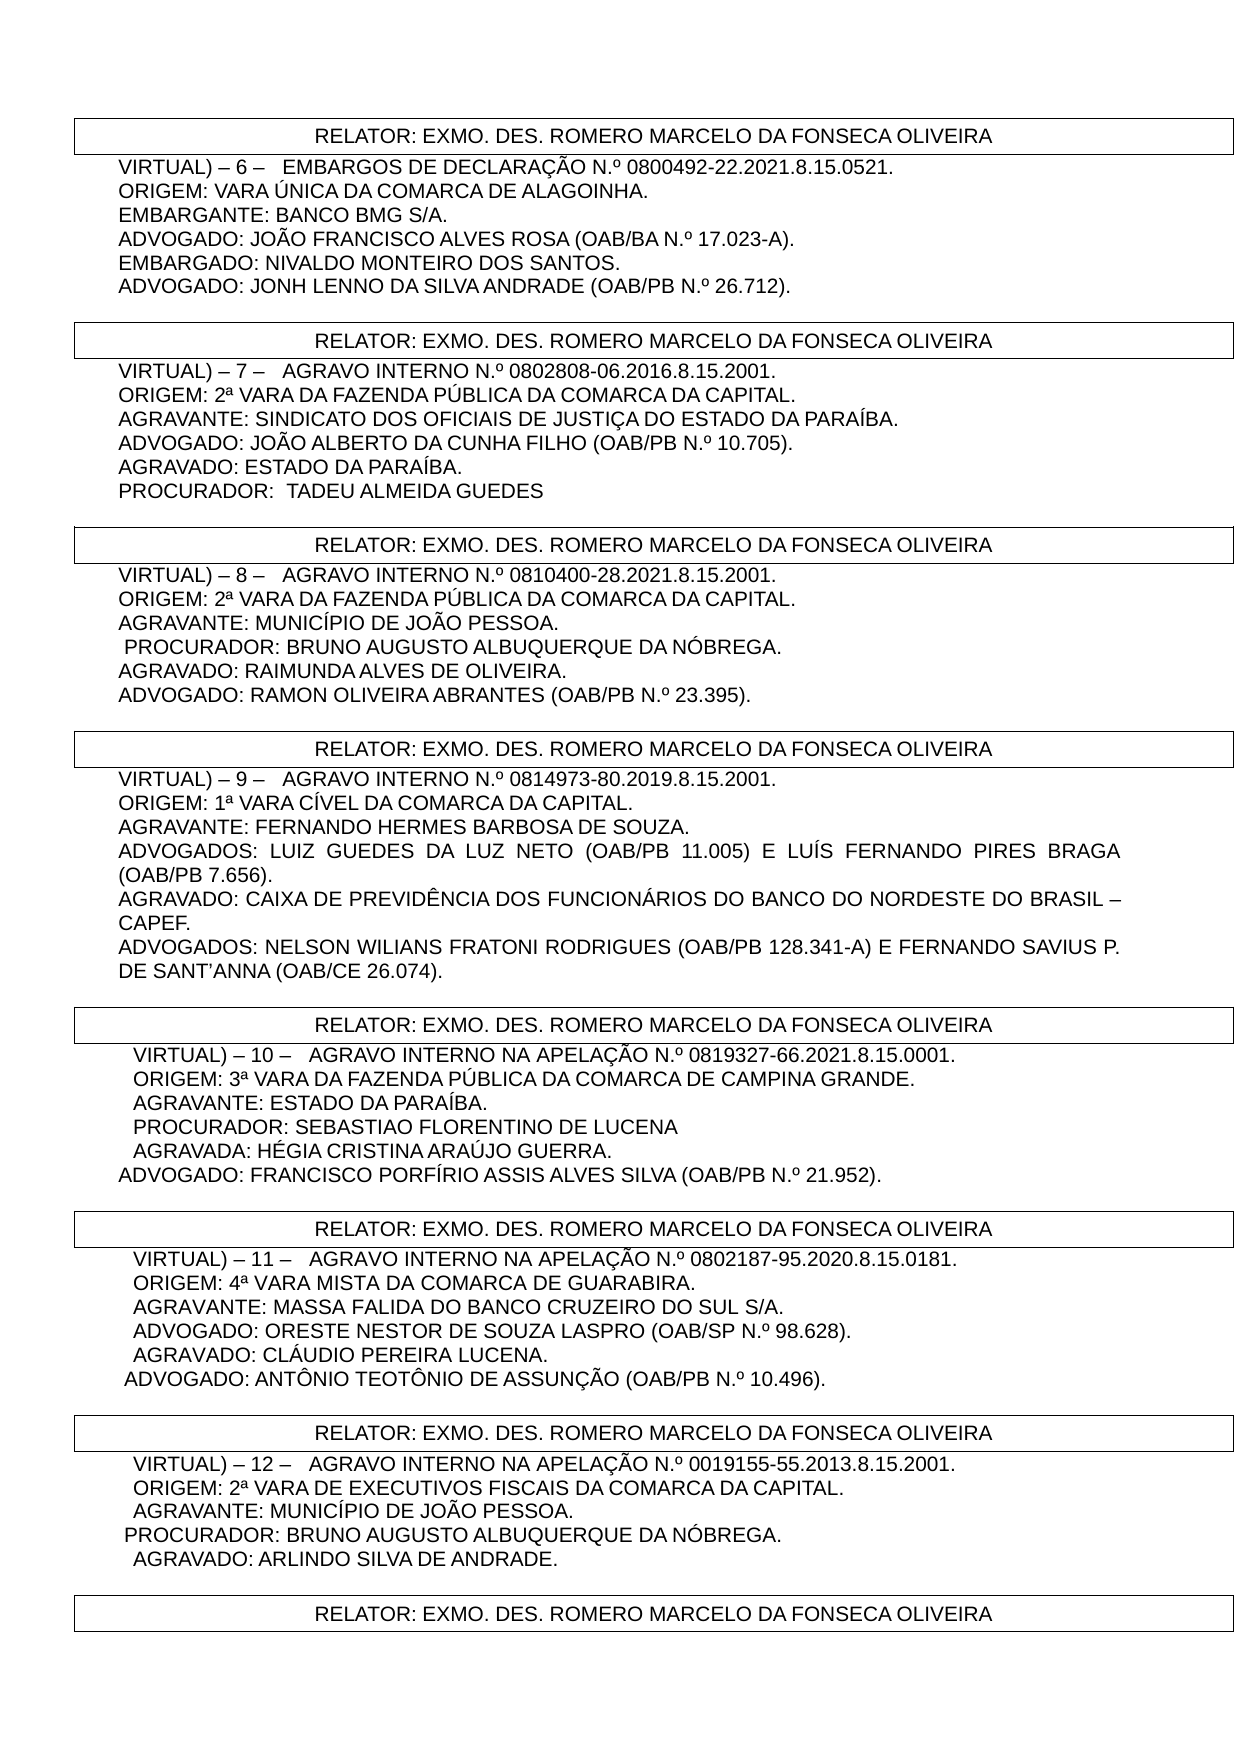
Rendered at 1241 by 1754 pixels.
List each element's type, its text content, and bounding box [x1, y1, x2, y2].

text VIRTUAL) – 9 – AGRAVO INTERNO N.º 0814973-80.2019.8.15.2001. [118, 768, 1122, 791]
text EMBARGADO: NIVALDO MONTEIRO DOS SANTOS. [118, 250, 1122, 274]
text PROCURADOR: BRUNO AUGUSTO ALBUQUERQUE DA NÓBREGA. [118, 635, 1122, 659]
text ADVOGADOS: LUIZ GUEDES DA LUZ NETO (OAB/PB 11.005) E LUÍS FERNANDO PIRES BRAGA (OAB/PB 7.656). [118, 839, 1122, 887]
table_header RELATOR: EXMO. DES. ROMERO MARCELO DA FONSECA OLIVEIRA [75, 1416, 1233, 1451]
text AGRAVADO: ARLINDO SILVA DE ANDRADE. [133, 1547, 1107, 1571]
table_header RELATOR: EXMO. DES. ROMERO MARCELO DA FONSECA OLIVEIRA [75, 732, 1233, 767]
text PROCURADOR: BRUNO AUGUSTO ALBUQUERQUE DA NÓBREGA. [118, 1523, 1122, 1547]
table_header RELATOR: EXMO. DES. ROMERO MARCELO DA FONSECA OLIVEIRA [75, 119, 1233, 154]
table_header RELATOR: EXMO. DES. ROMERO MARCELO DA FONSECA OLIVEIRA [75, 1596, 1233, 1631]
text ADVOGADO: JONH LENNO DA SILVA ANDRADE (OAB/PB N.º 26.712). [118, 274, 1122, 298]
text AGRAVADO: ESTADO DA PARAÍBA. [118, 454, 1122, 478]
text AGRAVANTE: ESTADO DA PARAÍBA. [133, 1091, 1107, 1115]
text AGRAVADO: RAIMUNDA ALVES DE OLIVEIRA. [118, 659, 1122, 683]
text ORIGEM: 4ª VARA MISTA DA COMARCA DE GUARABIRA. [133, 1271, 1107, 1295]
text ADVOGADO: RAMON OLIVEIRA ABRANTES (OAB/PB N.º 23.395). [118, 683, 1122, 707]
text ORIGEM: 3ª VARA DA FAZENDA PÚBLICA DA COMARCA DE CAMPINA GRANDE. [133, 1067, 1107, 1091]
text ORIGEM: VARA ÚNICA DA COMARCA DE ALAGOINHA. [118, 178, 1122, 202]
text VIRTUAL) – 8 – AGRAVO INTERNO N.º 0810400-28.2021.8.15.2001. [118, 564, 1122, 587]
text ADVOGADO: JOÃO ALBERTO DA CUNHA FILHO (OAB/PB N.º 10.705). [118, 431, 1122, 454]
text AGRAVADO: CAIXA DE PREVIDÊNCIA DOS FUNCIONÁRIOS DO BANCO DO NORDESTE DO BRASIL – CAPEF. [118, 887, 1122, 935]
table_header RELATOR: EXMO. DES. ROMERO MARCELO DA FONSECA OLIVEIRA [75, 1212, 1233, 1247]
text VIRTUAL) – 7 – AGRAVO INTERNO N.º 0802808-06.2016.8.15.2001. [118, 359, 1122, 383]
text VIRTUAL) – 10 – AGRAVO INTERNO NA APELAÇÃO N.º 0819327-66.2021.8.15.0001. [133, 1044, 1107, 1067]
text ORIGEM: 2ª VARA DA FAZENDA PÚBLICA DA COMARCA DA CAPITAL. [118, 587, 1122, 611]
text ADVOGADO: FRANCISCO PORFÍRIO ASSIS ALVES SILVA (OAB/PB N.º 21.952). [118, 1163, 1122, 1187]
text ORIGEM: 2ª VARA DE EXECUTIVOS FISCAIS DA COMARCA DA CAPITAL. [133, 1475, 1107, 1499]
table_header RELATOR: EXMO. DES. ROMERO MARCELO DA FONSECA OLIVEIRA [75, 323, 1233, 358]
text PROCURADOR: SEBASTIAO FLORENTINO DE LUCENA [133, 1115, 1107, 1139]
text AGRAVADO: CLÁUDIO PEREIRA LUCENA. [133, 1343, 1107, 1367]
text VIRTUAL) – 6 – EMBARGOS DE DECLARAÇÃO N.º 0800492-22.2021.8.15.0521. [118, 155, 1122, 178]
text ORIGEM: 2ª VARA DA FAZENDA PÚBLICA DA COMARCA DA CAPITAL. [118, 383, 1122, 407]
text ADVOGADO: ANTÔNIO TEOTÔNIO DE ASSUNÇÃO (OAB/PB N.º 10.496). [118, 1367, 1122, 1391]
text AGRAVANTE: MASSA FALIDA DO BANCO CRUZEIRO DO SUL S/A. [133, 1295, 1107, 1319]
text AGRAVANTE: MUNICÍPIO DE JOÃO PESSOA. [133, 1499, 1107, 1523]
text ADVOGADO: JOÃO FRANCISCO ALVES ROSA (OAB/BA N.º 17.023-A). [118, 226, 1122, 250]
text AGRAVANTE: MUNICÍPIO DE JOÃO PESSOA. [118, 611, 1122, 635]
table_header RELATOR: EXMO. DES. ROMERO MARCELO DA FONSECA OLIVEIRA [75, 1008, 1233, 1043]
text VIRTUAL) – 11 – AGRAVO INTERNO NA APELAÇÃO N.º 0802187-95.2020.8.15.0181. [133, 1248, 1107, 1271]
text AGRAVANTE: FERNANDO HERMES BARBOSA DE SOUZA. [118, 815, 1122, 839]
text ORIGEM: 1ª VARA CÍVEL DA COMARCA DA CAPITAL. [118, 791, 1122, 815]
text ADVOGADO: ORESTE NESTOR DE SOUZA LASPRO (OAB/SP N.º 98.628). [133, 1319, 1107, 1343]
text VIRTUAL) – 12 – AGRAVO INTERNO NA APELAÇÃO N.º 0019155-55.2013.8.15.2001. [133, 1452, 1107, 1475]
table_header RELATOR: EXMO. DES. ROMERO MARCELO DA FONSECA OLIVEIRA [75, 528, 1233, 562]
text PROCURADOR: TADEU ALMEIDA GUEDES [118, 478, 1122, 502]
text ADVOGADOS: NELSON WILIANS FRATONI RODRIGUES (OAB/PB 128.341-A) E FERNANDO SAVIUS P. DE SANT’ANNA (OAB/CE 26.074). [118, 935, 1122, 983]
text EMBARGANTE: BANCO BMG S/A. [118, 202, 1122, 226]
text AGRAVANTE: SINDICATO DOS OFICIAIS DE JUSTIÇA DO ESTADO DA PARAÍBA. [118, 407, 1122, 431]
text AGRAVADA: HÉGIA CRISTINA ARAÚJO GUERRA. [133, 1139, 1107, 1163]
